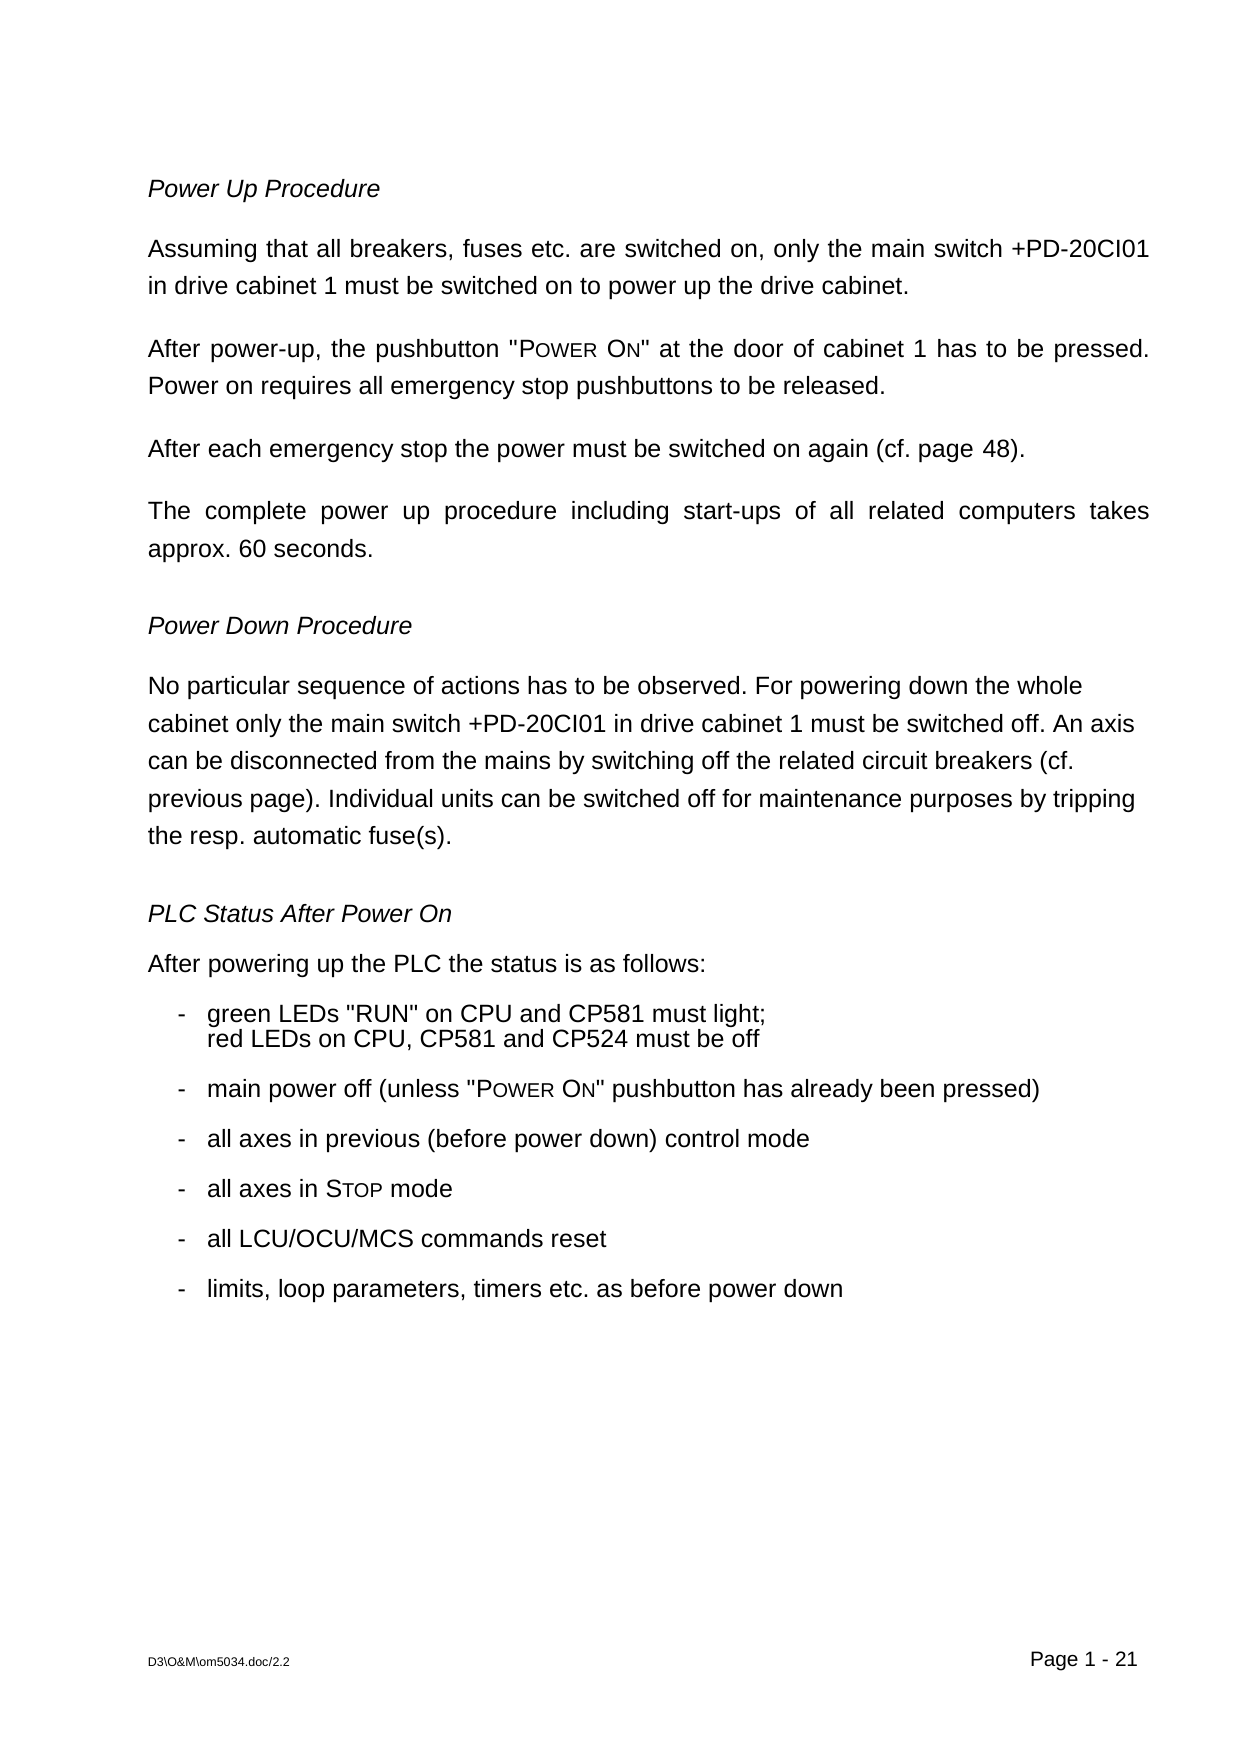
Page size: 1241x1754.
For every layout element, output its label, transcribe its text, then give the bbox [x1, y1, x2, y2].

list - all LCU/OCU/MCS commands reset [177, 1227, 1152, 1252]
list - main power off (unless "Power On" pushbutton has already been pressed) [177, 1077, 1152, 1102]
text The complete power up procedure including start-ups of all related computers takes approx. 60 seconds. [148, 490, 1152, 565]
list - all axes in previous (before power down) control mode [177, 1127, 1152, 1152]
subtitle PLC Status After Power On [148, 902, 1152, 927]
text No particular sequence of actions has to be observed. For powering down the whole cabinet only the main switch +PD-20CI01 in drive cabinet 1 must be switched off. An axis can be disconnected from the mains by switching off the related circuit breakers (cf. previous page). Individual units can be switched off for maintenance purposes by tripping the resp. automatic fuse(s). [148, 665, 1152, 852]
text After power-up, the pushbutton "Power On" at the door of cabinet 1 has to be pressed. Power on requires all emergency stop pushbuttons to be released. [148, 327, 1152, 402]
text After powering up the PLC the status is as follows: [148, 952, 1152, 977]
list - green LEDs "RUN" on CPU and CP581 must light; red LEDs on CPU, CP581 and CP524 must be off [177, 1002, 1152, 1052]
list - limits, loop parameters, timers etc. as before power down [177, 1277, 1152, 1302]
list - all axes in Stop mode [177, 1177, 1152, 1202]
subtitle Power Up Procedure [148, 177, 1152, 202]
text After each emergency stop the power must be switched on again (cf. page 47). [148, 427, 1152, 465]
text Assuming that all breakers, fuses etc. are switched on, only the main switch +PD-20CI01 in drive cabinet 1 must be switched on to power up the drive cabinet. [148, 227, 1152, 302]
subtitle Power Down Procedure [148, 615, 1152, 640]
